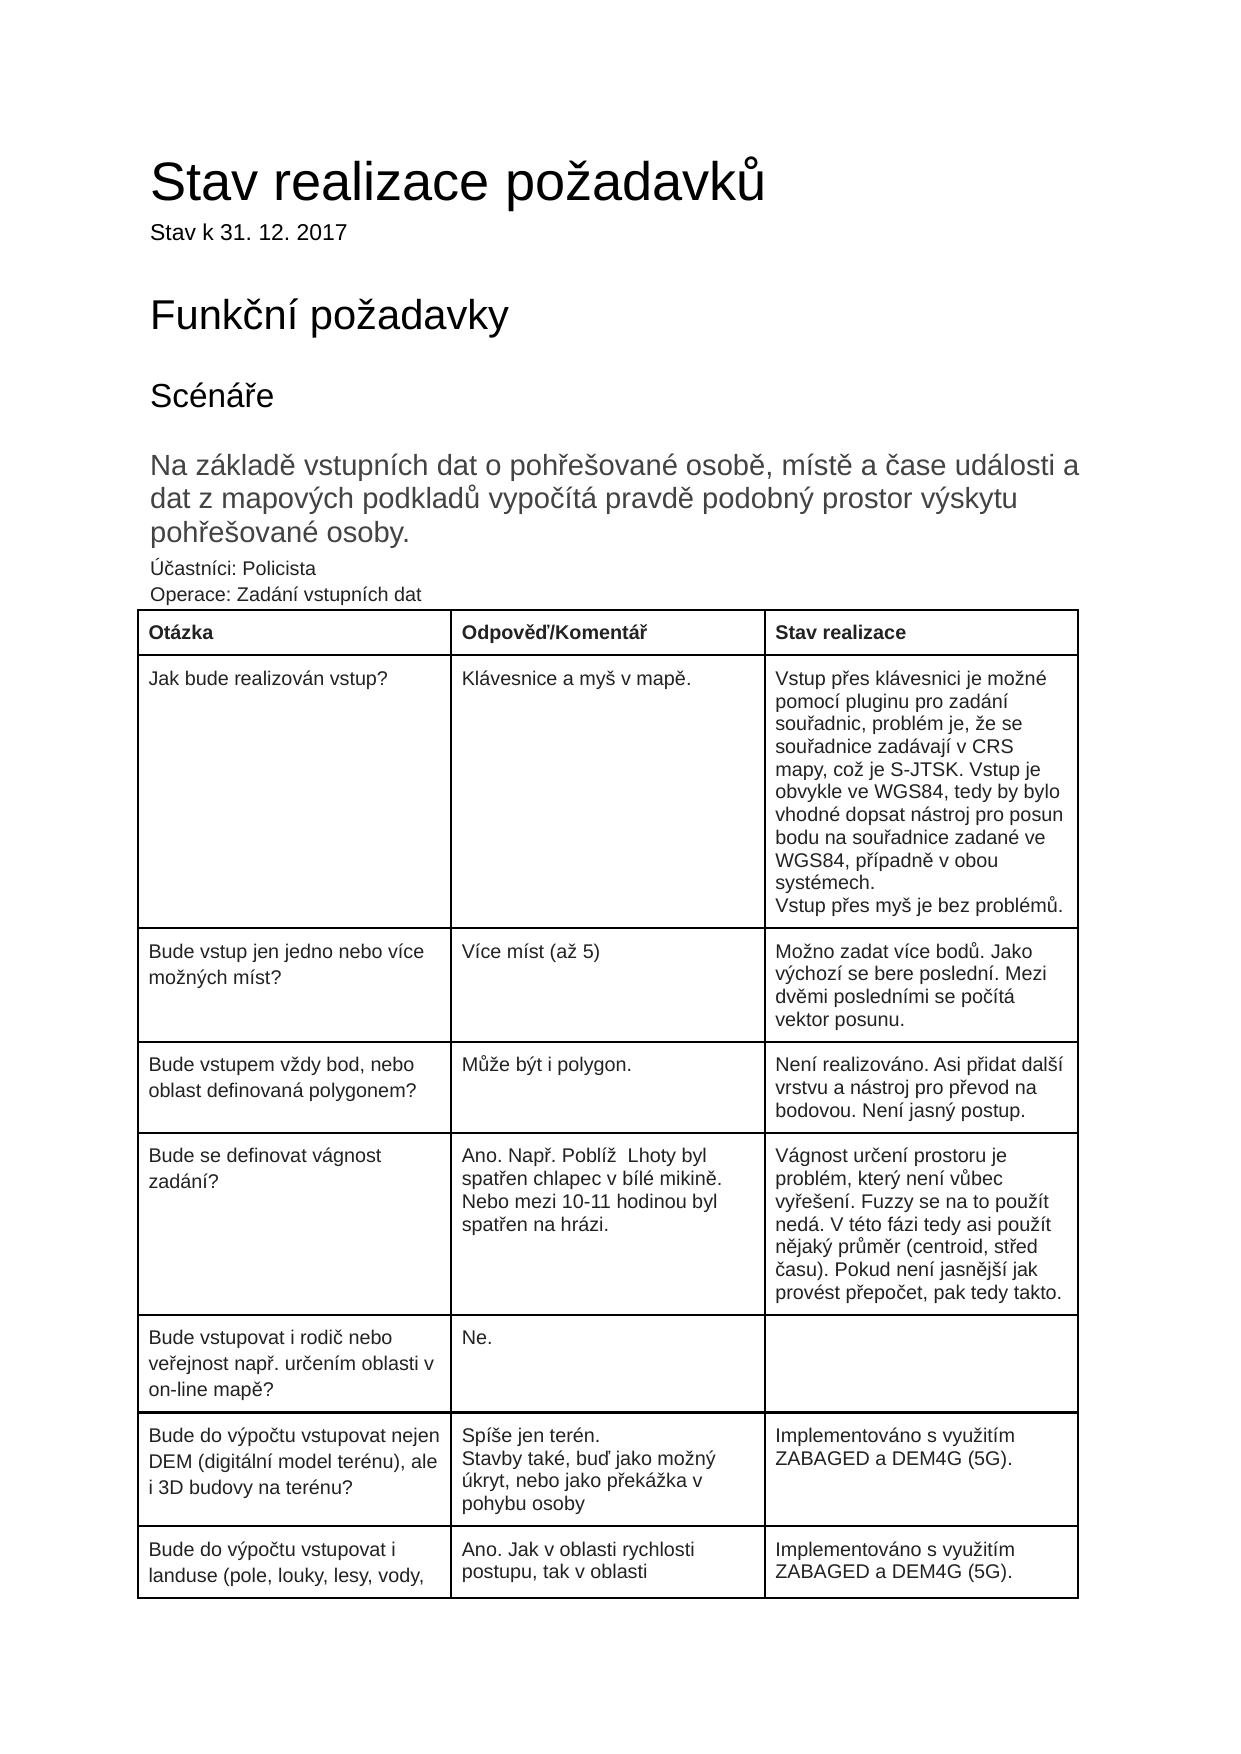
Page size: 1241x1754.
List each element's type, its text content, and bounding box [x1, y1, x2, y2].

table_cell Více míst (až 5) [452, 929, 764, 1041]
table_cell Možno zadat více bodů. Jako výchozí se bere poslední. Mezi dvěmi posledními se počítá vektor posunu. [766, 929, 1077, 1041]
title Stav realizace požadavků [150, 150, 1090, 212]
subtitle Scénáře [150, 376, 1090, 414]
table_cell Ano. Např. Poblíž Lhoty byl spatřen chlapec v bílé mikině. Nebo mezi 10-11 hodinou byl spatřen na hrázi. [452, 1134, 764, 1314]
table_cell Bude se definovat vágnost zadání? [139, 1134, 450, 1314]
table_cell Bude do výpočtu vstupovat i landuse (pole, louky, lesy, vody, [139, 1527, 450, 1597]
table_cell Spíše jen terén. Stavby také, buď jako možný úkryt, nebo jako překážka v pohybu osoby [452, 1414, 764, 1525]
table_cell Ano. Jak v oblasti rychlosti postupu, tak v oblasti [452, 1527, 764, 1597]
table_header Odpověď/Komentář [452, 611, 764, 654]
table_cell Implementováno s využitím ZABAGED a DEM4G (5G). [766, 1414, 1077, 1525]
table_header Stav realizace [766, 611, 1077, 654]
subtitle Funkční požadavky [150, 290, 1090, 338]
table_cell [766, 1316, 1077, 1411]
table_cell Může být i polygon. [452, 1043, 764, 1132]
table_cell Bude vstupem vždy bod, nebo oblast definovaná polygonem? [139, 1043, 450, 1132]
text Operace: Zadání vstupních dat [150, 583, 1090, 605]
table_cell Vágnost určení prostoru je problém, který není vůbec vyřešení. Fuzzy se na to použít nedá. V této fázi tedy asi použít nějaký průměr (centroid, střed času). Pokud není jasnější jak provést přepočet, pak tedy takto. [766, 1134, 1077, 1314]
table_cell Bude do výpočtu vstupovat nejen DEM (digitální model terénu), ale i 3D budovy na terénu? [139, 1414, 450, 1525]
text Účastníci: Policista [150, 557, 1090, 579]
table_cell Implementováno s využitím ZABAGED a DEM4G (5G). [766, 1527, 1077, 1597]
table_cell Bude vstupovat i rodič nebo veřejnost např. určením oblasti v on-line mapě? [139, 1316, 450, 1411]
table_cell Ne. [452, 1316, 764, 1411]
table_cell Klávesnice a myš v mapě. [452, 656, 764, 927]
subtitle Na základě vstupních dat o pohřešované osobě, místě a čase události a dat z mapových podkladů vypočítá pravdě podobný prostor výskytu pohřešované osoby. [150, 448, 1090, 548]
table_cell Jak bude realizován vstup? [139, 656, 450, 927]
table_cell Není realizováno. Asi přidat další vrstvu a nástroj pro převod na bodovou. Není jasný postup. [766, 1043, 1077, 1132]
text Stav k 31. 12. 2017 [150, 218, 1090, 245]
table_cell Vstup přes klávesnici je možné pomocí pluginu pro zadání souřadnic, problém je, že se souřadnice zadávají v CRS mapy, což je S-JTSK. Vstup je obvykle ve WGS84, tedy by bylo vhodné dopsat nástroj pro posun bodu na souřadnice zadané ve WGS84, případně v obou systémech. Vstup přes myš je bez problémů. [766, 656, 1077, 927]
table_header Otázka [139, 611, 450, 654]
table_cell Bude vstup jen jedno nebo více možných míst? [139, 929, 450, 1041]
